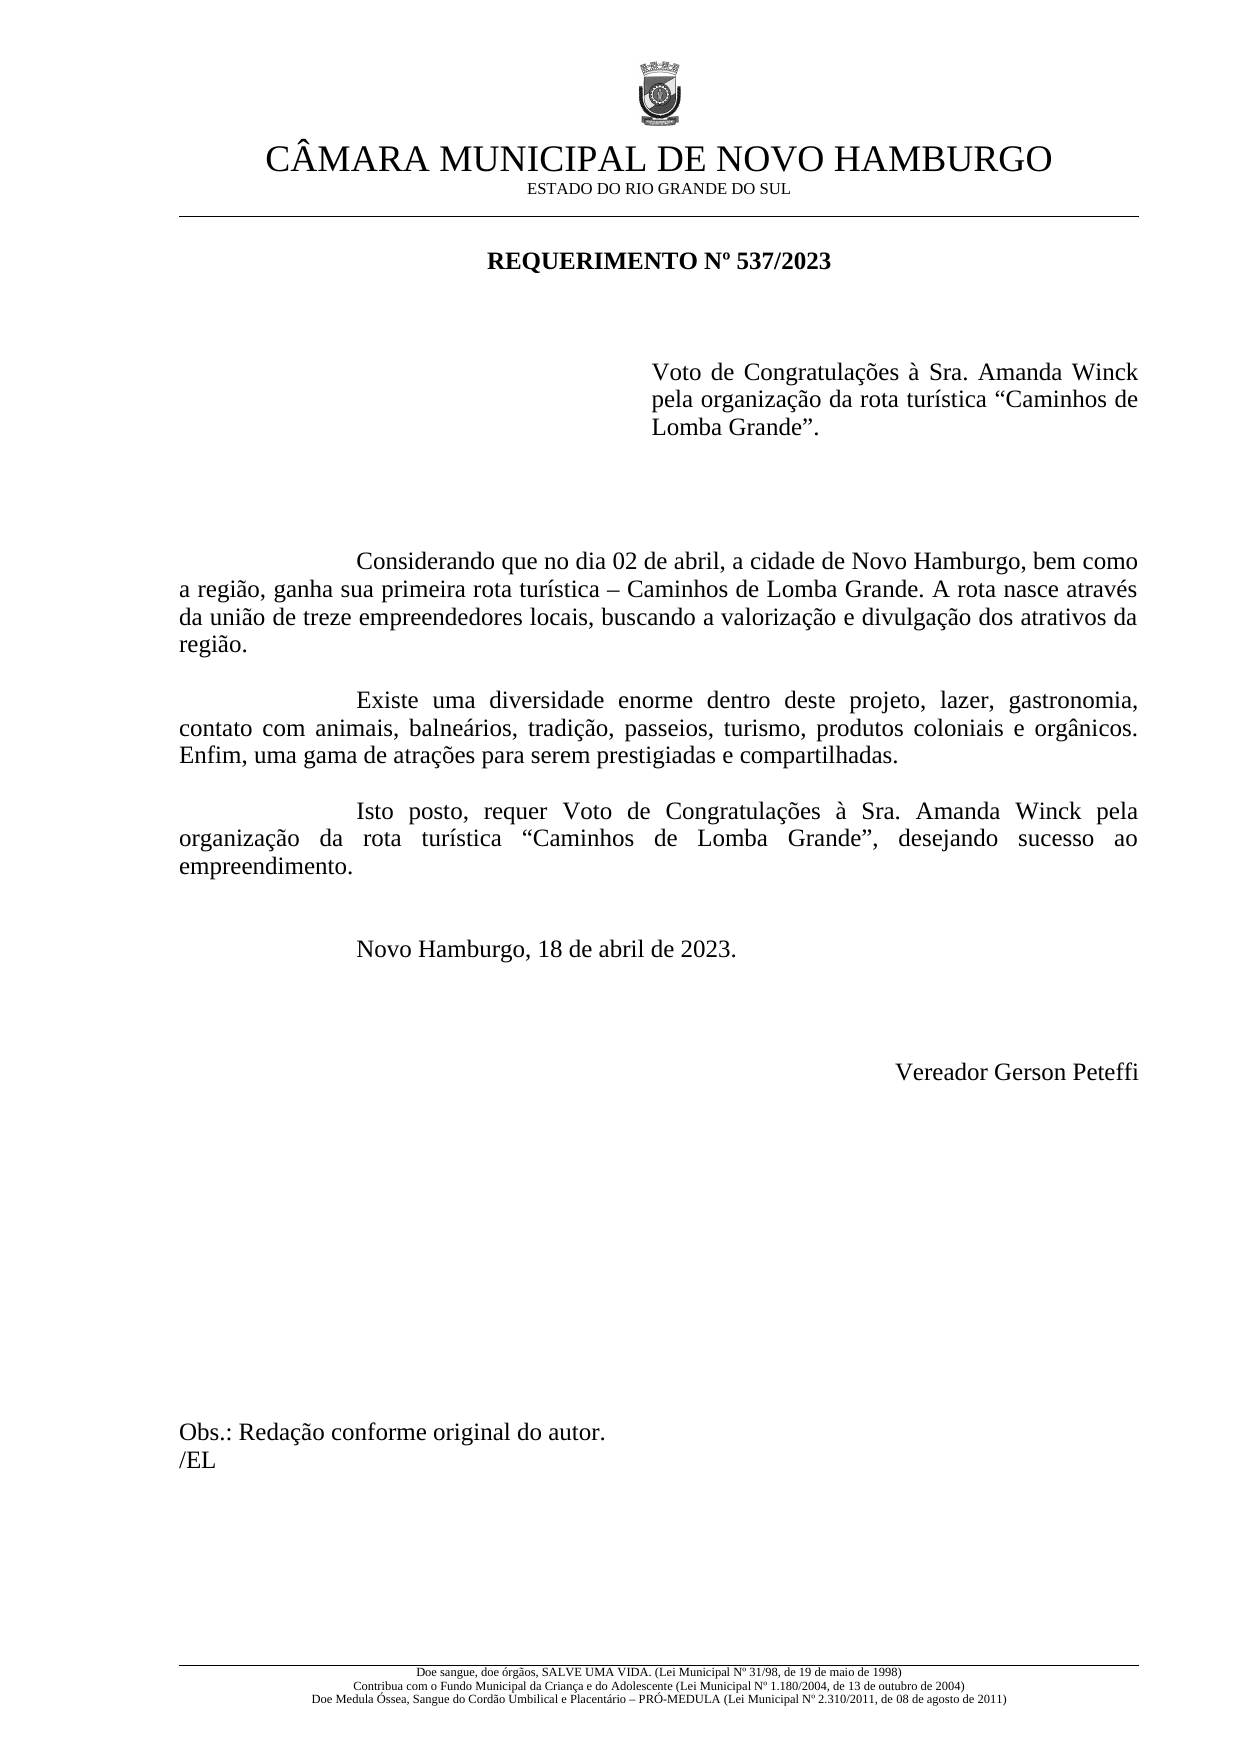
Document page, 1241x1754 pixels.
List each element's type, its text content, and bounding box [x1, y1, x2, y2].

text Obs.: Redação conforme original do autor. [179, 1418, 1139, 1446]
text Novo Hamburgo, 18 de abril de 2023. [179, 935, 1139, 963]
text REQUERIMENTO Nº 537/2023 [179, 247, 1139, 274]
text Voto de Congratulações à Sra. Amanda Winck pela organização da rota turística “Caminhos de Lomba Grande”. [651, 358, 1139, 441]
text Isto posto, requer Voto de Congratulações à Sra. Amanda Winck pela organização da rota turística “Caminhos de Lomba Grande”, desejando sucesso ao empreendimento. [179, 797, 1139, 880]
text Existe uma diversidade enorme dentro deste projeto, lazer, gastronomia, contato com animais, balneários, tradição, passeios, turismo, produtos coloniais e orgânicos. Enfim, uma gama de atrações para serem prestigiadas e compartilhadas. [179, 686, 1139, 769]
text Vereador Gerson Peteffi [179, 1058, 1139, 1086]
text /EL [179, 1446, 1139, 1474]
text Considerando que no dia 02 de abril, a cidade de Novo Hamburgo, bem como a região, ganha sua primeira rota turística – Caminhos de Lomba Grande. A rota nasce através da união de treze empreendedores locais, buscando a valorização e divulgação dos atrativos da região. [179, 547, 1139, 658]
